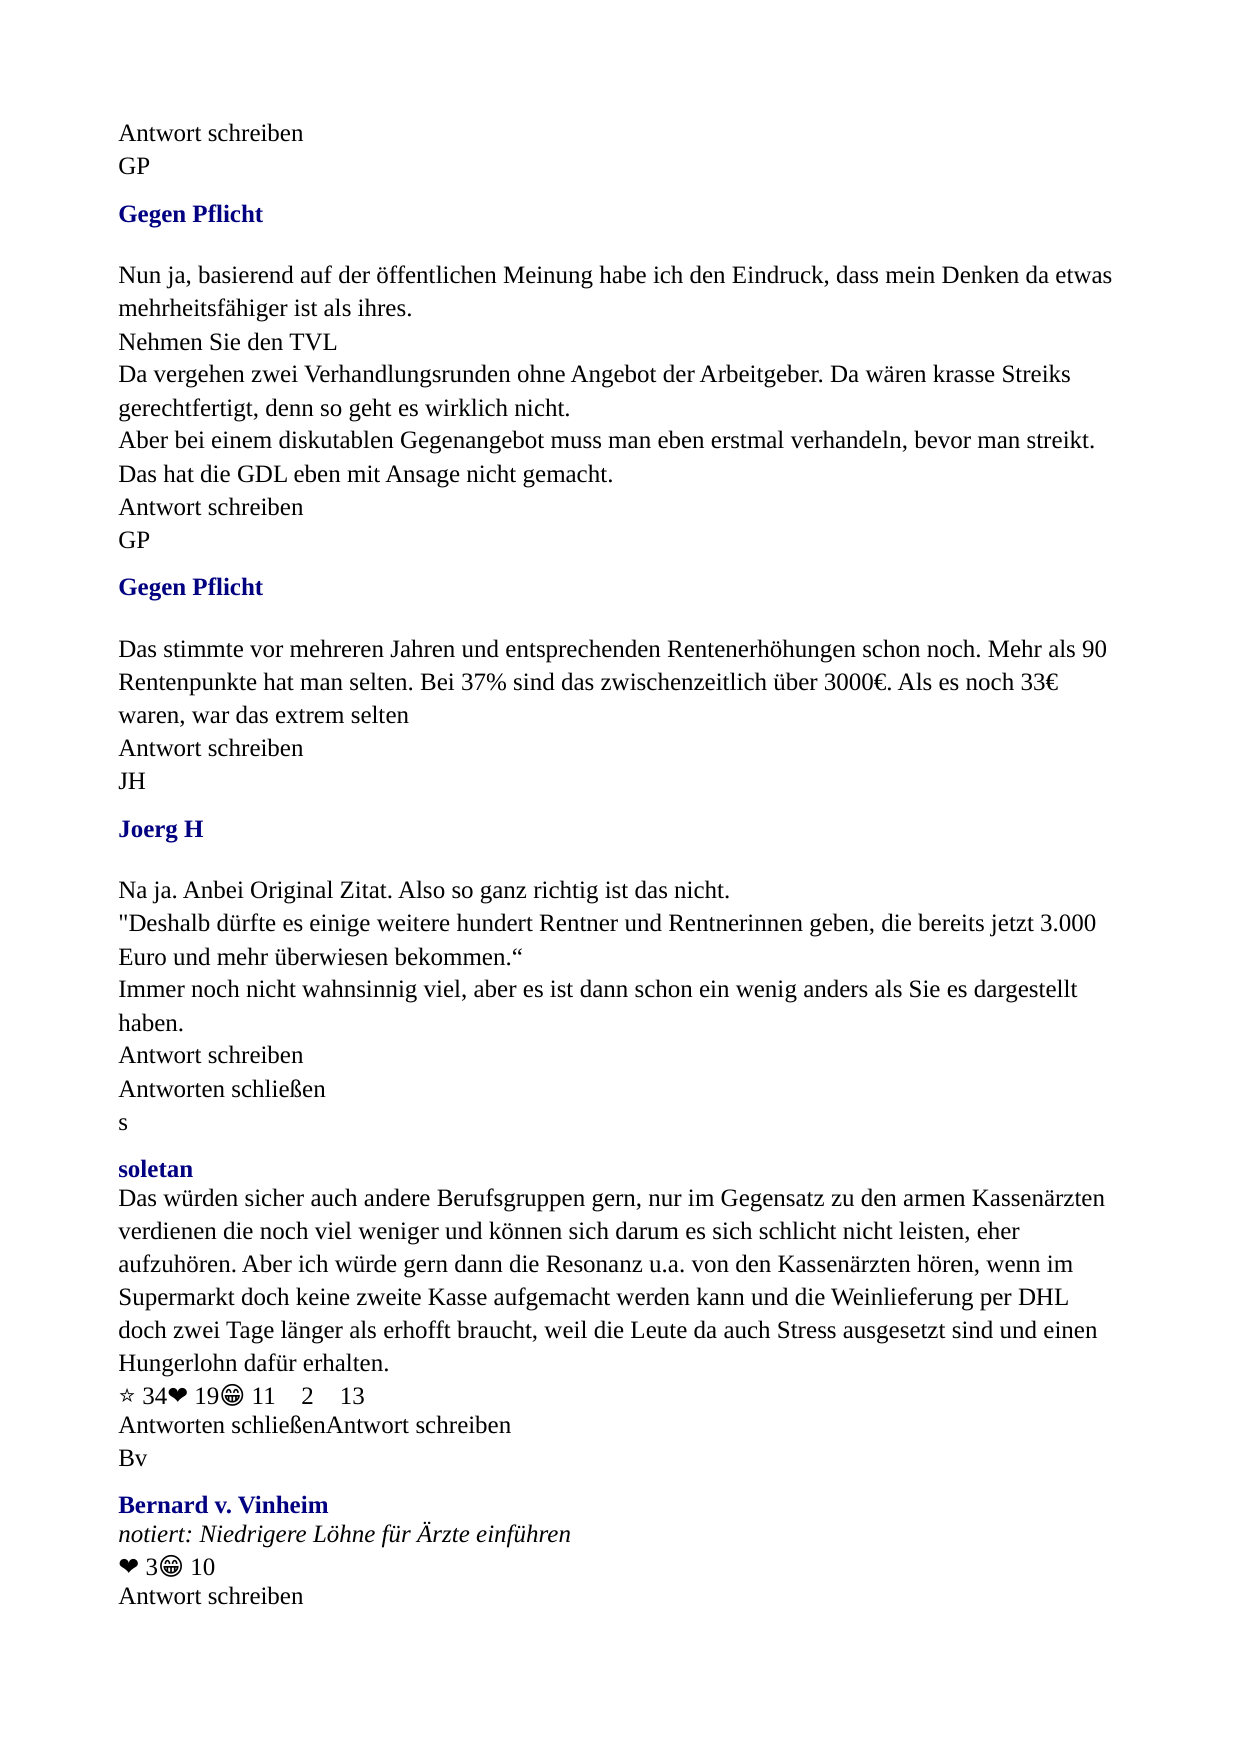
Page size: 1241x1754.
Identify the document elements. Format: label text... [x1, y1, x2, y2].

text Antwort schreiben [118, 1581, 1122, 1610]
text Antworten schließen [118, 1074, 1122, 1102]
text Antworten schließenAntwort schreiben [118, 1410, 1122, 1439]
text Aber bei einem diskutablen Gegenangebot muss man eben erstmal verhandeln, bevor man streikt. Das hat die GDL eben mit Ansage nicht gemacht. [118, 426, 1122, 487]
text Immer noch nicht wahnsinnig viel, aber es ist dann schon ein wenig anders als Sie es dargestellt haben. [118, 974, 1122, 1036]
subtitle Gegen Pflicht [118, 572, 1122, 601]
text "Deshalb dürfte es einige weitere hundert Rentner und Rentnerinnen geben, die bereits jetzt 3.000 Euro und mehr überwiesen bekommen.“ [118, 908, 1122, 970]
text Da vergehen zwei Verhandlungsrunden ohne Angebot der Arbeitgeber. Da wären krasse Streiks gerechtfertigt, denn so geht es wirklich nicht. [118, 359, 1122, 421]
text Nun ja, basierend auf der öffentlichen Meinung habe ich den Eindruck, dass mein Denken da etwas mehrheitsfähiger ist als ihres. [118, 261, 1122, 322]
subtitle Bernard v. Vinheim [118, 1491, 1122, 1519]
text ❤️ 3😁 10 [118, 1552, 1122, 1581]
subtitle Joerg H [118, 814, 1122, 842]
text Antwort schreiben [118, 1041, 1122, 1069]
subtitle Gegen Pflicht [118, 199, 1122, 227]
text Antwort schreiben [118, 492, 1122, 520]
text GP [118, 525, 1122, 553]
text Das würden sicher auch andere Berufsgruppen gern, nur im Gegensatz zu den armen Kassenärzten verdienen die noch viel weniger und können sich darum es sich schlicht nicht leisten, eher aufzuhören. Aber ich würde gern dann die Resonanz u.a. von den Kassenärzten hören, wenn im Supermarkt doch keine zweite Kasse aufgemacht werden kann und die Weinlieferung per DHL doch zwei Tage länger als erhofft braucht, weil die Leute da auch Stress ausgesetzt sind und einen Hungerlohn dafür erhalten. [118, 1183, 1122, 1377]
text Das stimmte vor mehreren Jahren und entsprechenden Rentenerhöhungen schon noch. Mehr als 90 Rentenpunkte hat man selten. Bei 37% sind das zwischenzeitlich über 3000€. Als es noch 33€ waren, war das extrem selten [118, 634, 1122, 729]
text s [118, 1107, 1122, 1135]
text JH [118, 766, 1122, 795]
text ⭐️ 34❤️ 19😁 11🙁 2🤨 13 [118, 1381, 1122, 1410]
text Antwort schreiben [118, 733, 1122, 762]
text Na ja. Anbei Original Zitat. Also so ganz richtig ist das nicht. [118, 876, 1122, 904]
text notiert: Niedrigere Löhne für Ärzte einführen [118, 1519, 1122, 1548]
text Antwort schreiben [118, 118, 1122, 147]
text Bv [118, 1443, 1122, 1472]
subtitle soletan [118, 1154, 1122, 1183]
text Nehmen Sie den TVL [118, 327, 1122, 355]
text GP [118, 151, 1122, 180]
